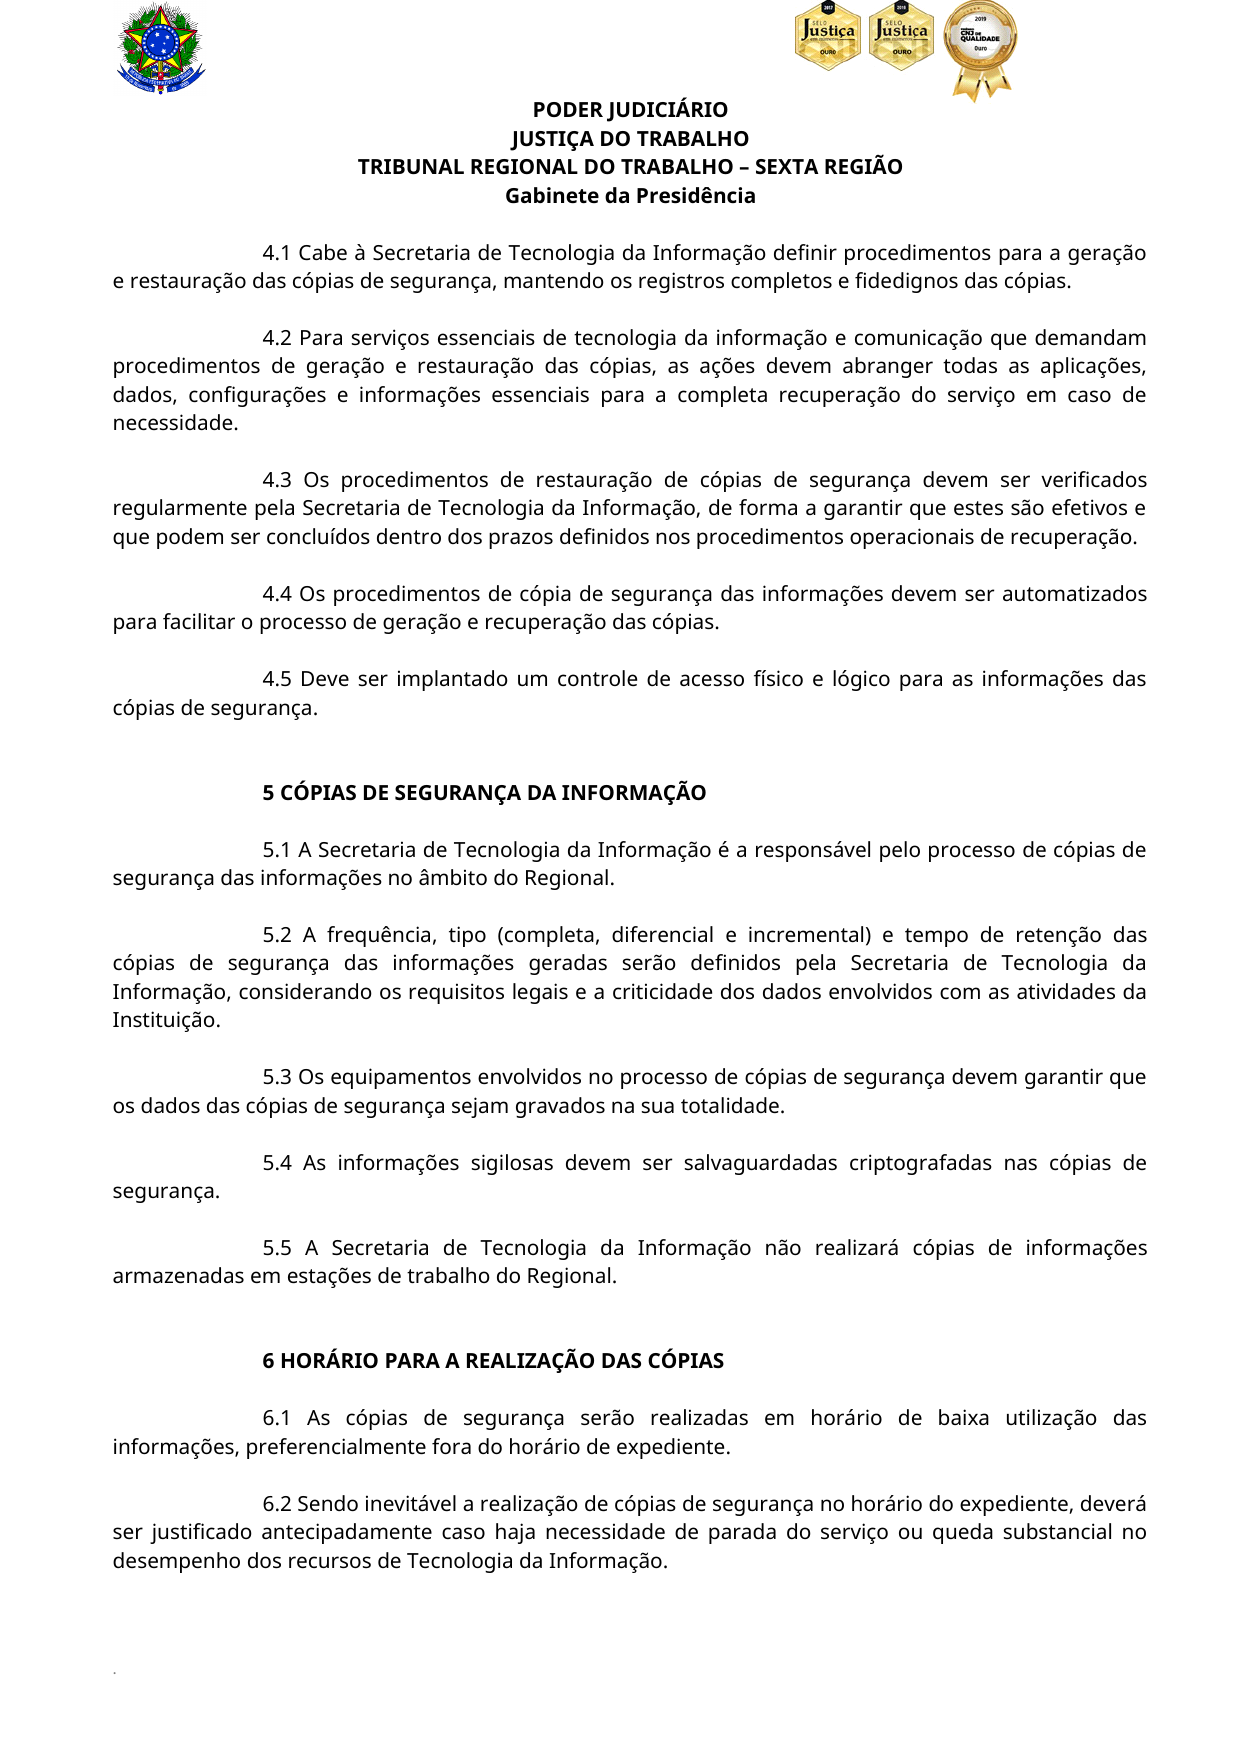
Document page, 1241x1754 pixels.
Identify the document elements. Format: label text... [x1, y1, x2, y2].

text 5.1 A Secretaria de Tecnologia da Informação é a responsável pelo processo de cópias de segurança das informações no âmbito do Regional. [112, 835, 1148, 892]
text 4.1 Cabe à Secretaria de Tecnologia da Informação definir procedimentos para a geração e restauração das cópias de segurança, mantendo os registros completos e fidedignos das cópias. [112, 238, 1148, 294]
text 4.5 Deve ser implantado um controle de acesso físico e lógico para as informações das cópias de segurança. [112, 664, 1148, 721]
text 6 HORÁRIO PARA A REALIZAÇÃO DAS CÓPIAS [112, 1347, 1148, 1375]
text 5.5 A Secretaria de Tecnologia da Informação não realizará cópias de informações armazenadas em estações de trabalho do Regional. [112, 1233, 1148, 1290]
text 5.3 Os equipamentos envolvidos no processo de cópias de segurança devem garantir que os dados das cópias de segurança sejam gravados na sua totalidade. [112, 1062, 1148, 1119]
text 4.3 Os procedimentos de restauração de cópias de segurança devem ser verificados regularmente pela Secretaria de Tecnologia da Informação, de forma a garantir que estes são efetivos e que podem ser concluídos dentro dos prazos definidos nos procedimentos operacionais de recuperação. [112, 465, 1148, 550]
text 5 CÓPIAS DE SEGURANÇA DA INFORMAÇÃO [112, 778, 1148, 806]
text 6.1 As cópias de segurança serão realizadas em horário de baixa utilização das informações, preferencialmente fora do horário de expediente. [112, 1403, 1148, 1460]
text 5.2 A frequência, tipo (completa, diferencial e incremental) e tempo de retenção das cópias de segurança das informações geradas serão definidos pela Secretaria de Tecnologia da Informação, considerando os requisitos legais e a criticidade dos dados envolvidos com as atividades da Instituição. [112, 920, 1148, 1034]
text 4.4 Os procedimentos de cópia de segurança das informações devem ser automatizados para facilitar o processo de geração e recuperação das cópias. [112, 579, 1148, 636]
picture [112, 0, 208, 96]
text 4.2 Para serviços essenciais de tecnologia da informação e comunicação que demandam procedimentos de geração e restauração das cópias, as ações devem abranger todas as aplicações, dados, configurações e informações essenciais para a completa recuperação do serviço em caso de necessidade. [112, 323, 1148, 437]
text 5.4 As informações sigilosas devem ser salvaguardadas criptografadas nas cópias de segurança. [112, 1148, 1148, 1204]
text 6.2 Sendo inevitável a realização de cópias de segurança no horário do expediente, deverá ser justificado antecipadamente caso haja necessidade de parada do serviço ou queda substancial no desempenho dos recursos de Tecnologia da Informação. [112, 1489, 1148, 1574]
